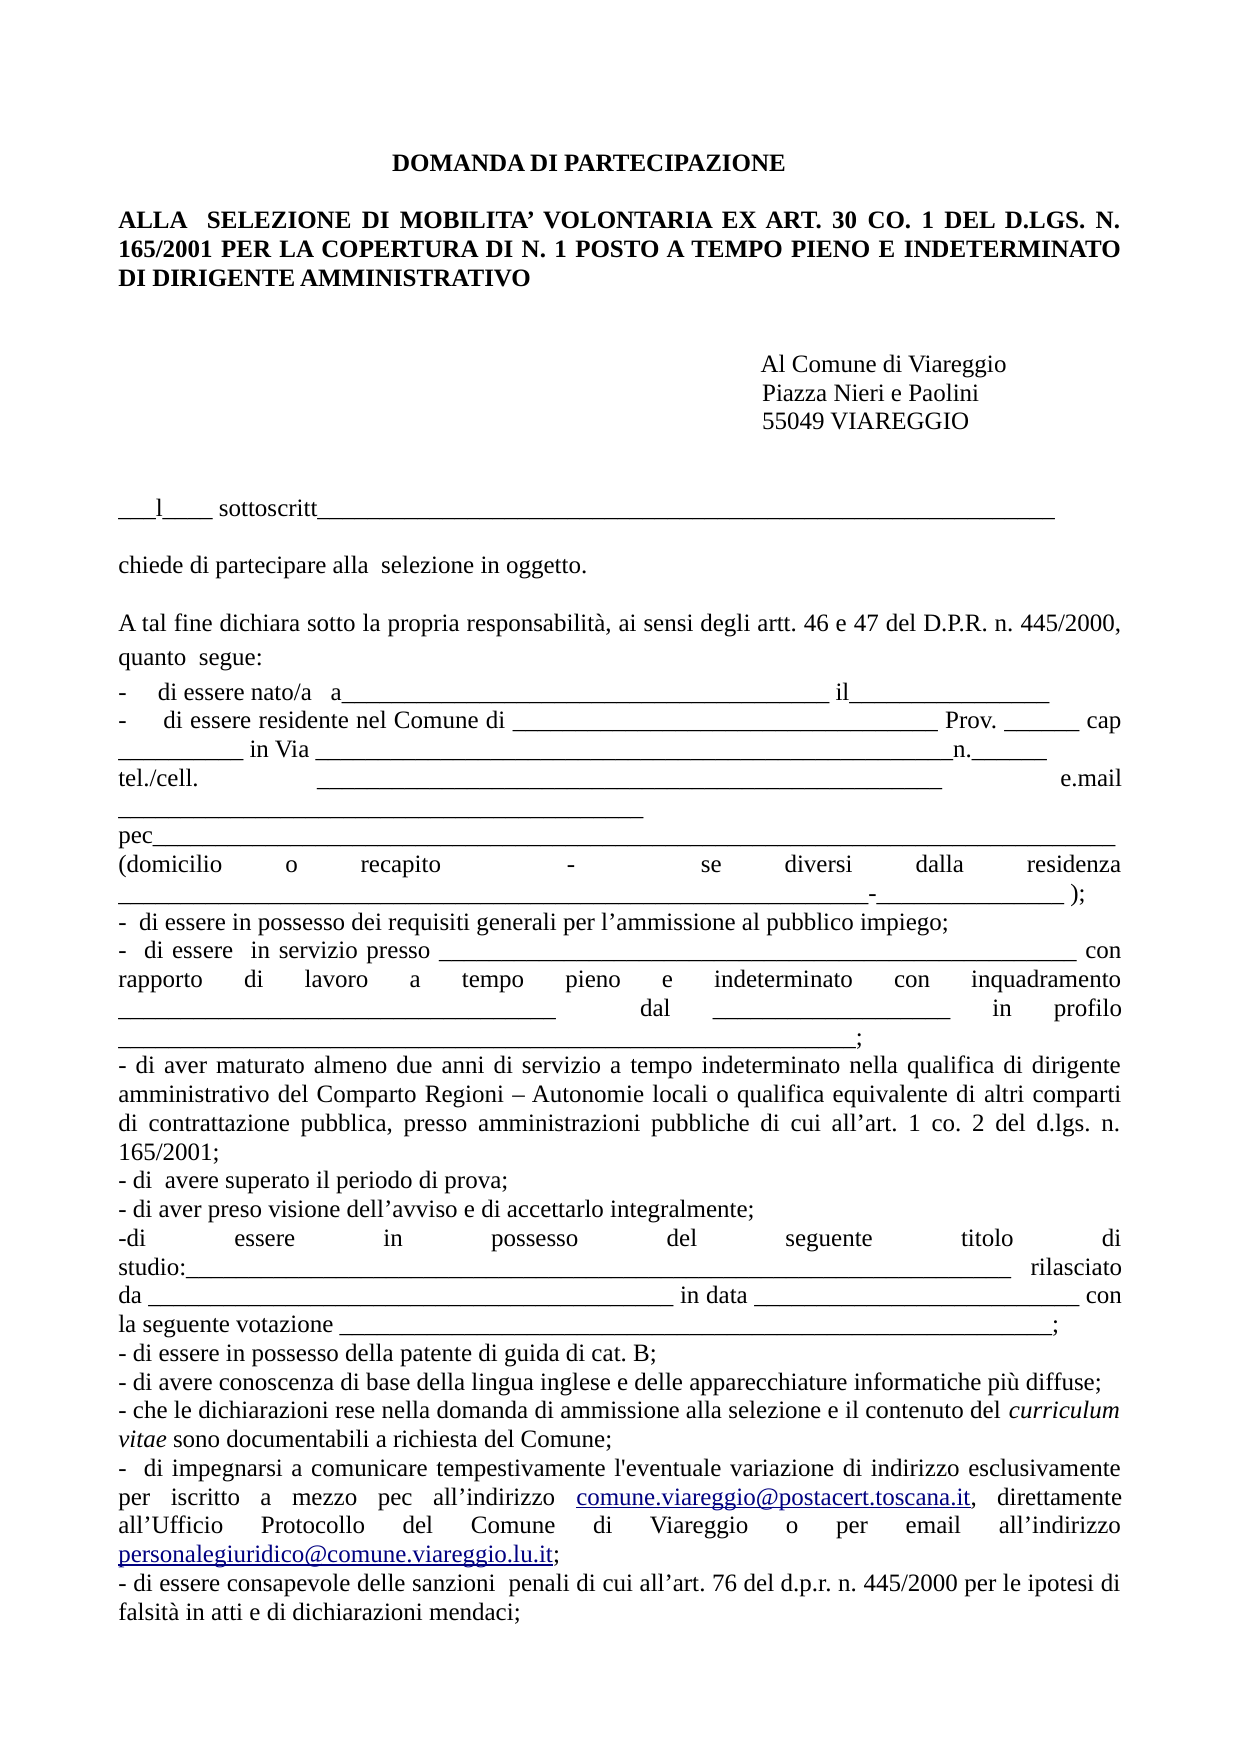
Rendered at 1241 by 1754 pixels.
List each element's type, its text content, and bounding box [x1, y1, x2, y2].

text ___l____ sottoscritt___________________________________________________________ [118, 493, 1122, 521]
text A tal fine dichiara sotto la propria responsabilità, ai sensi degli artt. 46 e 47 del D.P.R. n. 445/2000, quanto segue: [118, 608, 1122, 671]
text - di essere in possesso della patente di guida di cat. B; [118, 1338, 1122, 1367]
text -di essere in possesso del seguente titolo di studio:__________________________________________________________________ rilasciato da __________________________________________ in data __________________________ con la seguente votazione _________________________________________________________; [118, 1223, 1122, 1338]
text (domicilio o recapito - se diversi dalla residenza ____________________________________________________________-_______________ ); [118, 849, 1122, 907]
text - di essere in possesso dei requisiti generali per l’ammissione al pubblico impiego; [118, 907, 1122, 935]
text - di essere consapevole delle sanzioni penali di cui all’art. 76 del d.p.r. n. 445/2000 per le ipotesi di falsità in atti e di dichiarazioni mendaci; [118, 1568, 1122, 1625]
text - di avere superato il periodo di prova; [118, 1165, 1122, 1194]
text chiede di partecipare alla selezione in oggetto. [118, 550, 1122, 579]
text - di impegnarsi a comunicare tempestivamente l'eventuale variazione di indirizzo esclusivamente per iscritto a mezzo pec all’indirizzo comune.viareggio@postacert.toscana.it, direttamente all’Ufficio Protocollo del Comune di Viareggio o per email all’indirizzo personalegiuridico@comune.viareggio.lu.it; [118, 1453, 1122, 1568]
text - di avere conoscenza di base della lingua inglese e delle apparecchiature informatiche più diffuse; [118, 1367, 1122, 1395]
text tel./cell. __________________________________________________ e.mail __________________________________________ [118, 763, 1122, 820]
text 55049 VIAREGGIO [118, 406, 1122, 435]
text - di aver preso visione dell’avviso e di accettarlo integralmente; [118, 1194, 1122, 1223]
text - di essere nato/a a_______________________________________ il________________ [118, 677, 1122, 705]
text DOMANDA DI PARTECIPAZIONE [118, 148, 1122, 176]
text - di aver maturato almeno due anni di servizio a tempo indeterminato nella qualifica di dirigente amministrativo del Comparto Regioni – Autonomie locali o qualifica equivalente di altri comparti di contrattazione pubblica, presso amministrazioni pubbliche di cui all’art. 1 co. 2 del d.lgs. n. 165/2001; [118, 1050, 1122, 1165]
text - di essere in servizio presso ___________________________________________________ con rapporto di lavoro a tempo pieno e indeterminato con inquadramento ___________________________________ dal ___________________ in profilo ___________________________________________________________; [118, 935, 1122, 1050]
text Al Comune di Viareggio [118, 349, 1122, 378]
text Piazza Nieri e Paolini [118, 378, 1122, 406]
text pec_____________________________________________________________________________ [118, 820, 1122, 849]
text - che le dichiarazioni rese nella domanda di ammissione alla selezione e il contenuto del curriculum vitae sono documentabili a richiesta del Comune; [118, 1395, 1122, 1453]
text - di essere residente nel Comune di __________________________________ Prov. ______ cap __________ in Via ___________________________________________________n.______ [118, 705, 1122, 763]
text ALLA SELEZIONE DI MOBILITA’ VOLONTARIA EX ART. 30 CO. 1 DEL D.LGS. N. 165/2001 PER LA COPERTURA DI N. 1 POSTO A TEMPO PIENO E INDETERMINATO DI DIRIGENTE AMMINISTRATIVO [118, 205, 1122, 291]
